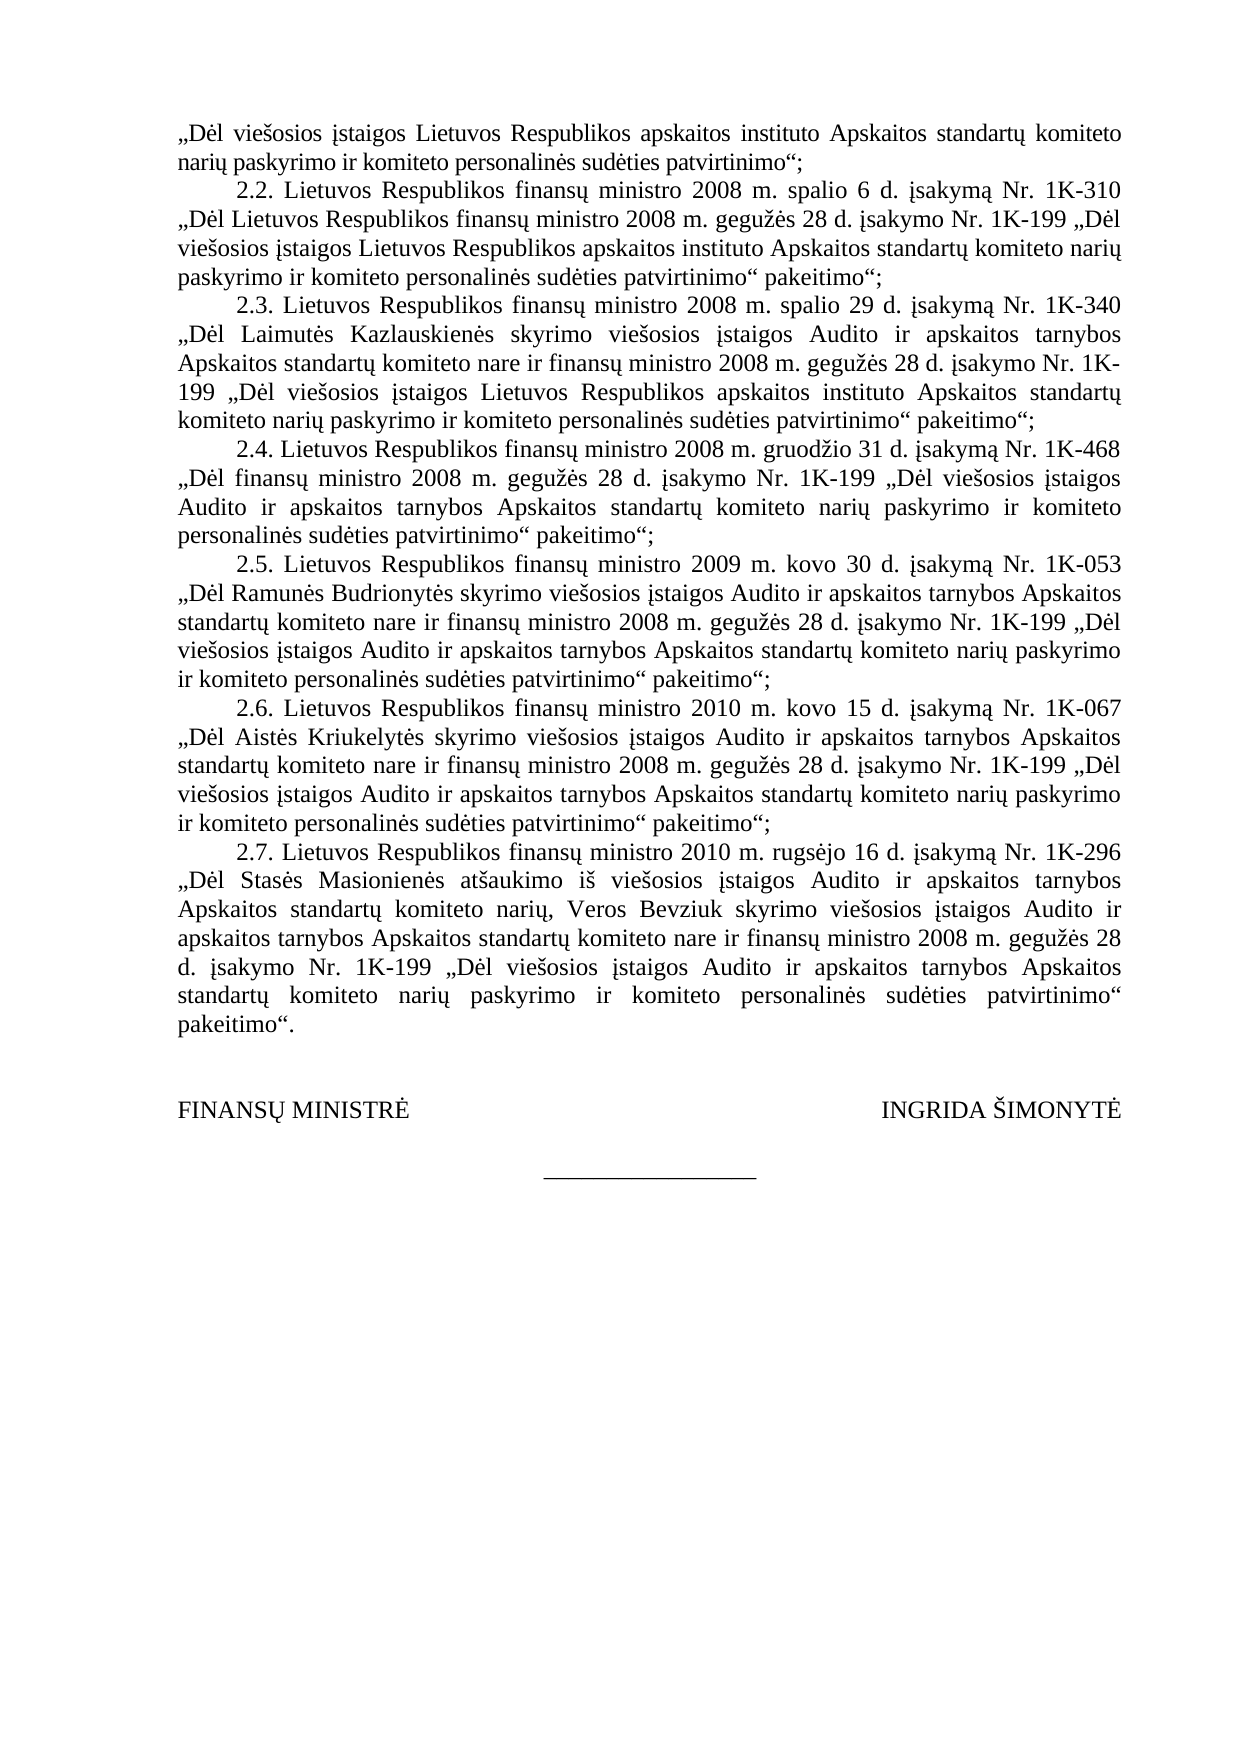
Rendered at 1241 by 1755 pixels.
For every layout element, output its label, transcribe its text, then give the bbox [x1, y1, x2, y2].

text 2.3. Lietuvos Respublikos finansų ministro 2008 m. spalio 29 d. įsakymą Nr. 1K-340 „Dėl Laimutės Kazlauskienės skyrimo viešosios įstaigos Audito ir apskaitos tarnybos Apskaitos standartų komiteto nare ir finansų ministro 2008 m. gegužės 28 d. įsakymo Nr. 1K-199 „Dėl viešosios įstaigos Lietuvos Respublikos apskaitos instituto Apskaitos standartų komiteto narių paskyrimo ir komiteto personalinės sudėties patvirtinimo“ pakeitimo“; [177, 291, 1122, 434]
text FINANSŲ MINISTRĖ INGRIDA ŠIMONYTĖ [177, 1096, 1122, 1124]
text _________________ [177, 1153, 1122, 1182]
text 2.4. Lietuvos Respublikos finansų ministro 2008 m. gruodžio 31 d. įsakymą Nr. 1K-468 „Dėl finansų ministro 2008 m. gegužės 28 d. įsakymo Nr. 1K-199 „Dėl viešosios įstaigos Audito ir apskaitos tarnybos Apskaitos standartų komiteto narių paskyrimo ir komiteto personalinės sudėties patvirtinimo“ pakeitimo“; [177, 434, 1122, 549]
text 2.6. Lietuvos Respublikos finansų ministro 2010 m. kovo 15 d. įsakymą Nr. 1K-067 „Dėl Aistės Kriukelytės skyrimo viešosios įstaigos Audito ir apskaitos tarnybos Apskaitos standartų komiteto nare ir finansų ministro 2008 m. gegužės 28 d. įsakymo Nr. 1K-199 „Dėl viešosios įstaigos Audito ir apskaitos tarnybos Apskaitos standartų komiteto narių paskyrimo ir komiteto personalinės sudėties patvirtinimo“ pakeitimo“; [177, 693, 1122, 837]
text 2.2. Lietuvos Respublikos finansų ministro 2008 m. spalio 6 d. įsakymą Nr. 1K-310 „Dėl Lietuvos Respublikos finansų ministro 2008 m. gegužės 28 d. įsakymo Nr. 1K-199 „Dėl viešosios įstaigos Lietuvos Respublikos apskaitos instituto Apskaitos standartų komiteto narių paskyrimo ir komiteto personalinės sudėties patvirtinimo“ pakeitimo“; [177, 176, 1122, 291]
text 2.5. Lietuvos Respublikos finansų ministro 2009 m. kovo 30 d. įsakymą Nr. 1K-053 „Dėl Ramunės Budrionytės skyrimo viešosios įstaigos Audito ir apskaitos tarnybos Apskaitos standartų komiteto nare ir finansų ministro 2008 m. gegužės 28 d. įsakymo Nr. 1K-199 „Dėl viešosios įstaigos Audito ir apskaitos tarnybos Apskaitos standartų komiteto narių paskyrimo ir komiteto personalinės sudėties patvirtinimo“ pakeitimo“; [177, 549, 1122, 693]
text 2.7. Lietuvos Respublikos finansų ministro 2010 m. rugsėjo 16 d. įsakymą Nr. 1K-296 „Dėl Stasės Masionienės atšaukimo iš viešosios įstaigos Audito ir apskaitos tarnybos Apskaitos standartų komiteto narių, Veros Bevziuk skyrimo viešosios įstaigos Audito ir apskaitos tarnybos Apskaitos standartų komiteto nare ir finansų ministro 2008 m. gegužės 28 d. įsakymo Nr. 1K-199 „Dėl viešosios įstaigos Audito ir apskaitos tarnybos Apskaitos standartų komiteto narių paskyrimo ir komiteto personalinės sudėties patvirtinimo“ pakeitimo“. [177, 837, 1122, 1038]
text „Dėl viešosios įstaigos Lietuvos Respublikos apskaitos instituto Apskaitos standartų komiteto narių paskyrimo ir komiteto personalinės sudėties patvirtinimo“; [177, 118, 1122, 176]
